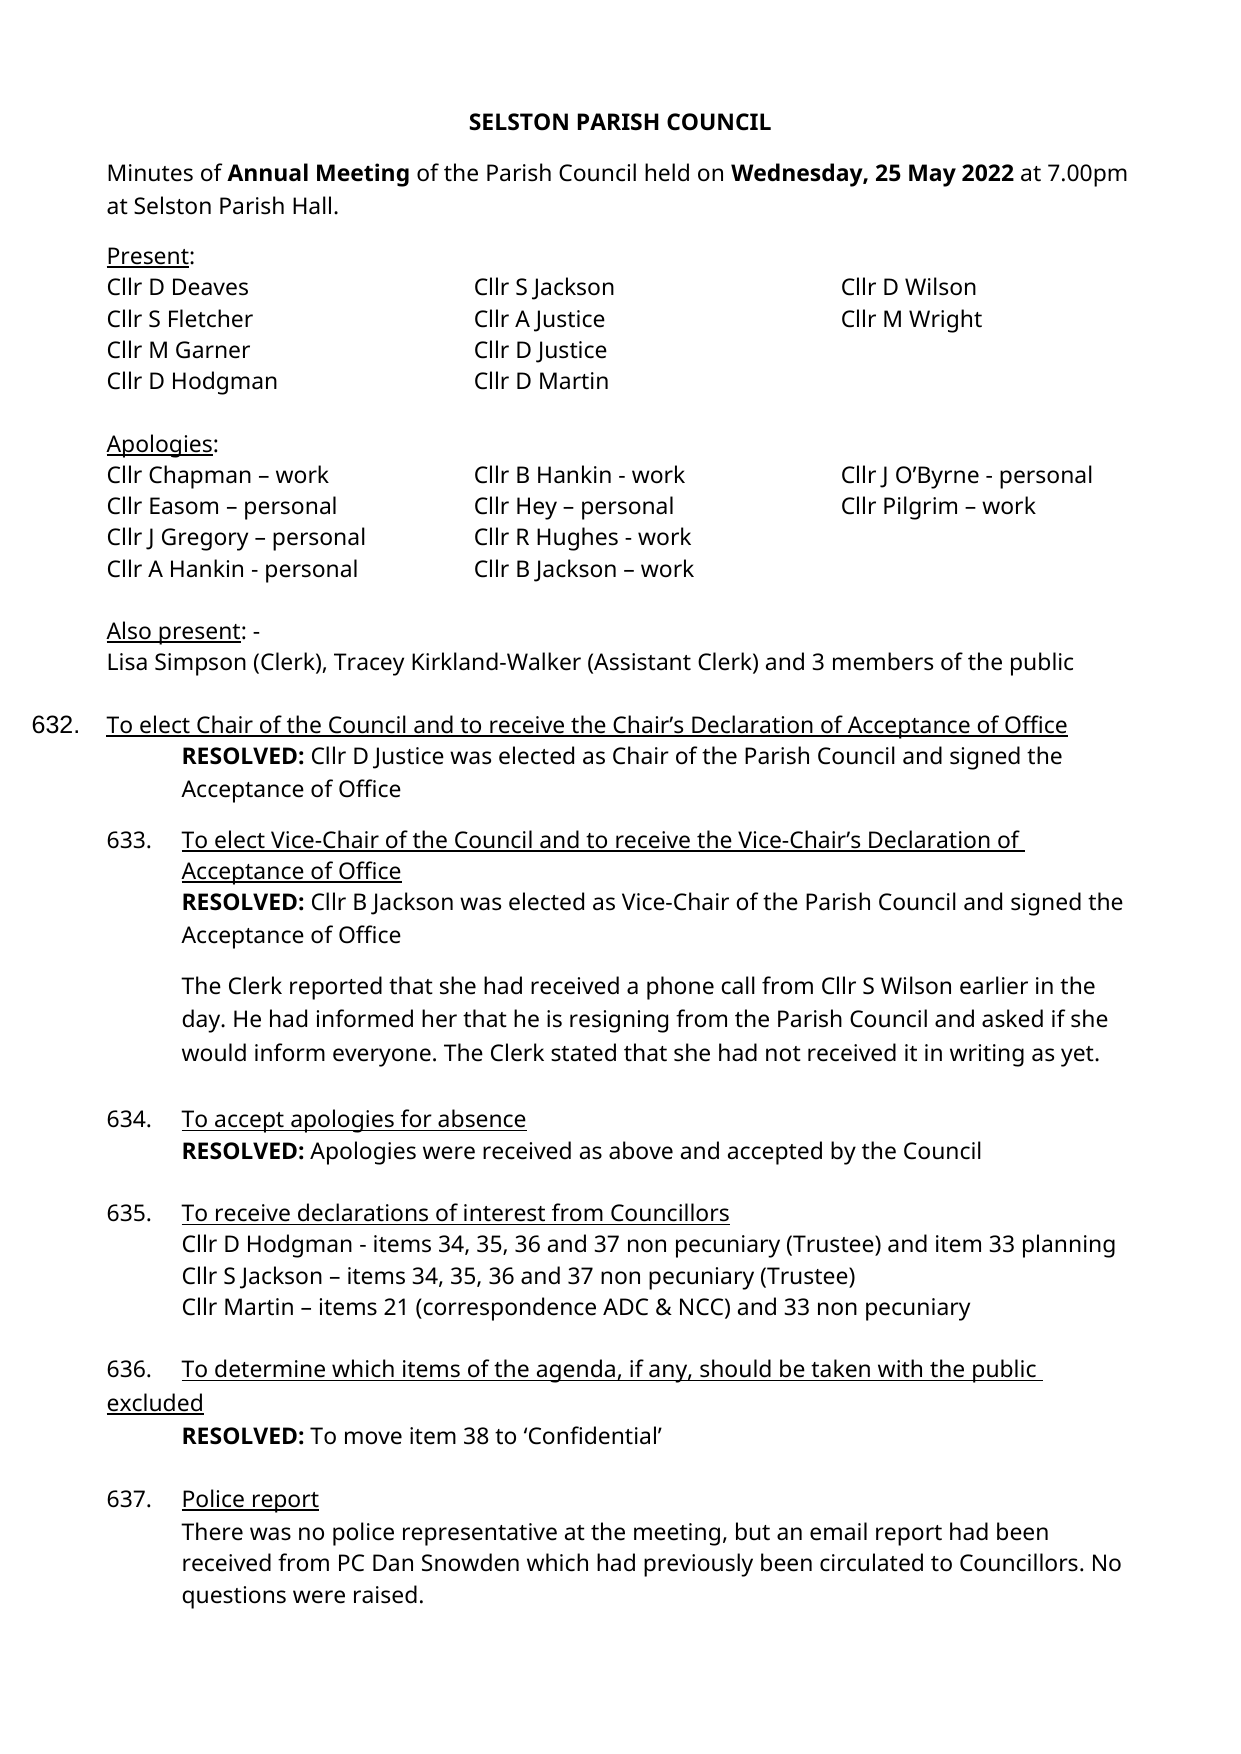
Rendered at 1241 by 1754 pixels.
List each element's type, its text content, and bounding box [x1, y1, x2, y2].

text Cllr D Hodgman [106, 365, 400, 396]
text Cllr Chapman – work [106, 459, 400, 490]
text Cllr R Hughes - work [473, 521, 767, 552]
text Cllr Pilgrim – work [841, 490, 1134, 521]
text There was no police representative at the meeting, but an email report had been received from PC Dan Snowden which had previously been circulated to Councillors. No questions were raised. [181, 1516, 1134, 1610]
list To elect Chair of the Council and to receive the Chair’s Declaration of Acceptance of Office [31, 709, 1134, 740]
text Cllr A Hankin - personal [106, 552, 400, 584]
text Cllr A Justice [473, 302, 767, 334]
text Lisa Simpson (Clerk), Tracey Kirkland-Walker (Assistant Clerk) and 3 members of the public [106, 646, 1134, 677]
text RESOLVED: Cllr D Justice was elected as Chair of the Parish Council and signed the Acceptance of Office [181, 740, 1134, 805]
text Cllr D Justice [473, 334, 767, 365]
text Cllr Easom – personal [106, 490, 400, 521]
text Cllr D Hodgman - items 34, 35, 36 and 37 non pecuniary (Trustee) and item 33 planning [106, 1228, 1134, 1259]
text Present: [106, 240, 1134, 271]
text RESOLVED: Apologies were received as above and accepted by the Council [106, 1134, 1134, 1166]
text Cllr D Martin [473, 365, 767, 396]
text SELSTON PARISH COUNCIL [106, 106, 1134, 138]
text Cllr S Fletcher [106, 302, 400, 334]
text Cllr S Jackson – items 34, 35, 36 and 37 non pecuniary (Trustee) [106, 1259, 1134, 1291]
text The Clerk reported that she had received a phone call from Cllr S Wilson earlier in the day. He had informed her that he is resigning from the Parish Council and asked if she would inform everyone. The Clerk stated that she had not received it in writing as yet. [181, 969, 1134, 1068]
text Cllr D Wilson [841, 271, 1134, 302]
text Apologies: [106, 427, 1134, 459]
text 635. To receive declarations of interest from Councillors [106, 1197, 1134, 1228]
text Cllr B Jackson – work [473, 552, 767, 584]
text Cllr M Wright [841, 302, 1134, 334]
text Cllr Martin – items 21 (correspondence ADC & NCC) and 33 non pecuniary [106, 1291, 1134, 1322]
text 637. Police report [106, 1483, 1134, 1514]
text Cllr S Jackson [473, 271, 767, 302]
text Cllr Hey – personal [473, 490, 767, 521]
text Cllr J O’Byrne - personal [841, 459, 1134, 490]
text 636. To determine which items of the agenda, if any, should be taken with the public excluded [106, 1353, 1134, 1418]
text RESOLVED: To move item 38 to ‘Confidential’ [181, 1420, 1134, 1451]
text RESOLVED: Cllr B Jackson was elected as Vice-Chair of the Parish Council and signed the Acceptance of Office [181, 886, 1134, 951]
text 634. To accept apologies for absence [106, 1103, 1134, 1134]
text Cllr M Garner [106, 334, 400, 365]
text Cllr B Hankin - work [473, 459, 767, 490]
text Cllr J Gregory – personal [106, 521, 400, 552]
text Also present: - [106, 615, 1134, 646]
text Cllr D Deaves [106, 271, 400, 302]
text 633. To elect Vice-Chair of the Council and to receive the Vice-Chair’s Declaration of Acceptance of Office [106, 823, 1134, 886]
text Minutes of Annual Meeting of the Parish Council held on Wednesday, 25 May 2022 at 7.00pm at Selston Parish Hall. [106, 156, 1134, 221]
